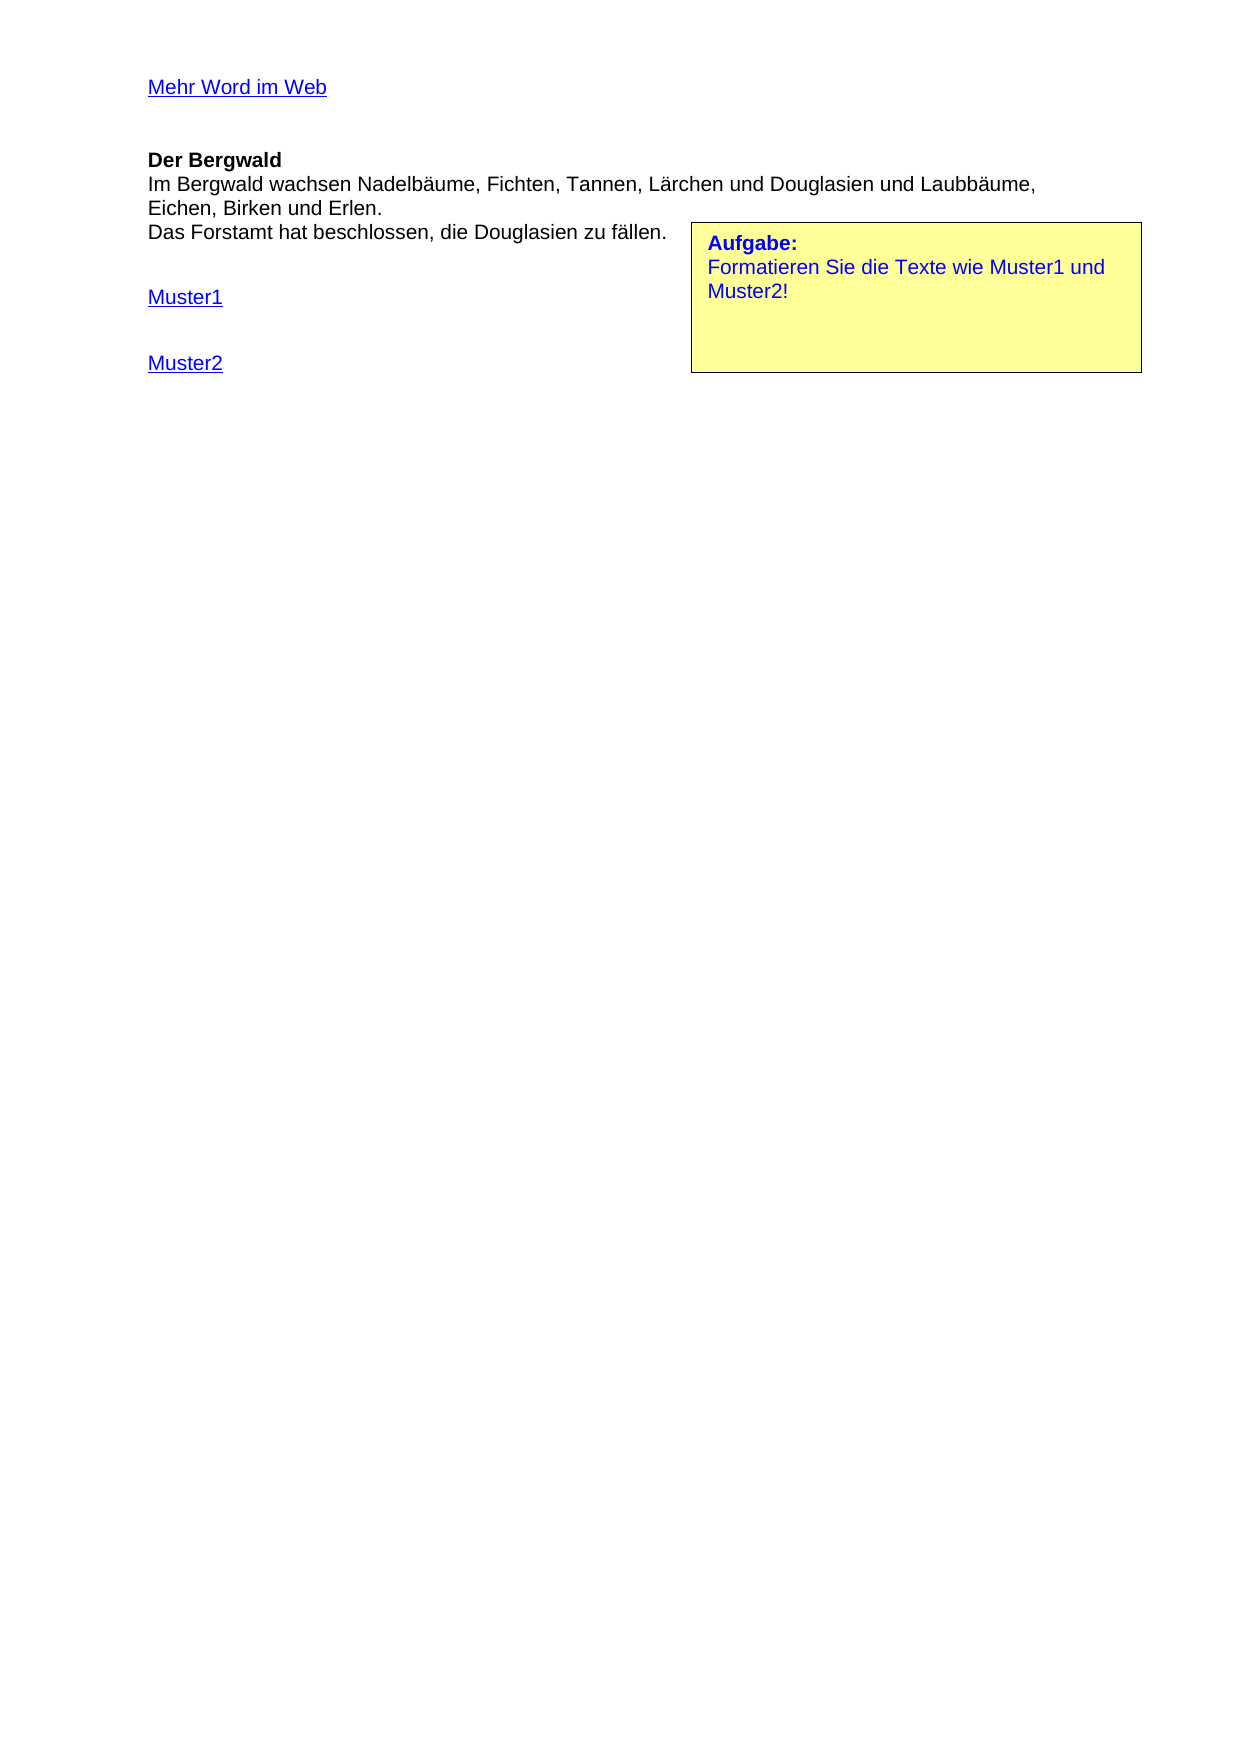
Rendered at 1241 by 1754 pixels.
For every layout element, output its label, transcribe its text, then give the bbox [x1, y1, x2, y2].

text Aufgabe: [707, 231, 1126, 255]
text Muster2 [148, 351, 1092, 375]
text Der Bergwald [148, 148, 1092, 172]
text Muster1 [148, 285, 691, 309]
text Formatieren Sie die Texte wie Muster1 und Muster2! [707, 255, 1126, 303]
text Das Forstamt hat beschlossen, die Douglasien zu fällen. [148, 219, 1092, 243]
text Im Bergwald wachsen Nadelbäume, Fichten, Tannen, Lärchen und Douglasien und Laubbäume, Eichen, Birken und Erlen. [148, 172, 1092, 219]
